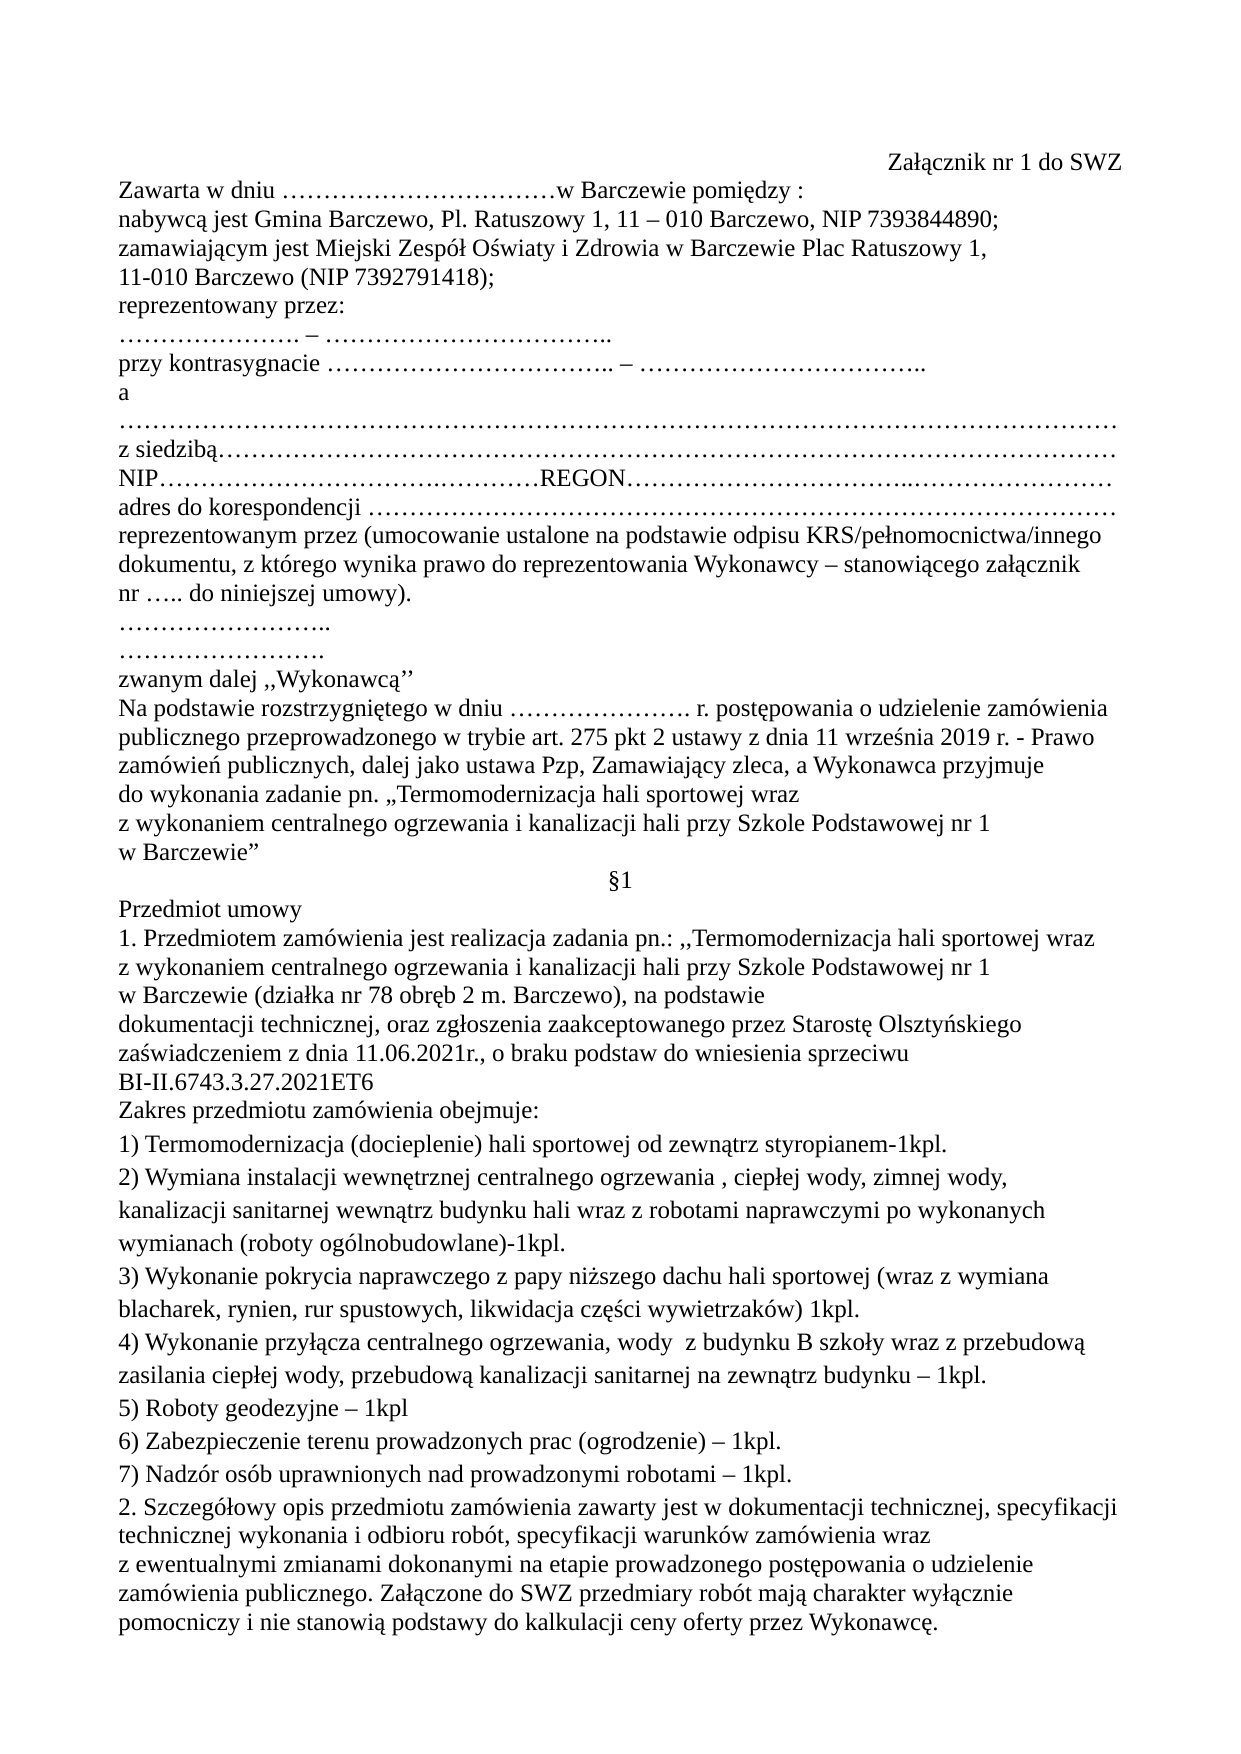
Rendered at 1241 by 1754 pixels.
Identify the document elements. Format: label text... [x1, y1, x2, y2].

text Na podstawie rozstrzygniętego w dniu …………………. r. postępowania o udzielenie zamówienia [118, 693, 1122, 722]
text z siedzibą……………………………………………………………………………………………… [118, 434, 1122, 463]
text nabywcą jest Gmina Barczewo, Pl. Ratuszowy 1, 11 – 010 Barczewo, NIP 7393844890; zamawiającym jest Miejski Zespół Oświaty i Zdrowia w Barczewie Plac Ratuszowy 1, 11-010 Barczewo (NIP 7392791418); reprezentowany przez: [118, 204, 1122, 319]
text a [118, 377, 1122, 406]
text ……………………. [118, 636, 1122, 664]
text …………………….. [118, 607, 1122, 636]
text adres do korespondencji ……………………………………………………………………………… [118, 492, 1122, 521]
text …………………. – …………………………….. [118, 319, 1122, 348]
text BI-II.6743.3.27.2021ET6 [118, 1067, 1122, 1096]
text przy kontrasygnacie …………………………….. – …………………………….. [118, 348, 1122, 377]
text Przedmiot umowy [118, 894, 1122, 923]
text dokumentu, z którego wynika prawo do reprezentowania Wykonawcy – stanowiącego załącznik [118, 549, 1122, 578]
text zamówienia publicznego. Załączone do SWZ przedmiary robót mają charakter wyłącznie [118, 1578, 1122, 1607]
text technicznej wykonania i odbioru robót, specyfikacji warunków zamówienia wraz [118, 1521, 1122, 1549]
text zamówień publicznych, dalej jako ustawa Pzp, Zamawiający zleca, a Wykonawca przyjmuje [118, 751, 1122, 779]
text §1 [118, 866, 1122, 894]
text pomocniczy i nie stanowią podstawy do kalkulacji ceny oferty przez Wykonawcę. [118, 1607, 1122, 1636]
text 2. Szczegółowy opis przedmiotu zamówienia zawarty jest w dokumentacji technicznej, specyfikacji [118, 1492, 1122, 1521]
text publicznego przeprowadzonego w trybie art. 275 pkt 2 ustawy z dnia 11 września 2019 r. - Prawo [118, 722, 1122, 751]
text 5) Roboty geodezyjne – 1kpl 6) Zabezpieczenie terenu prowadzonych prac (ogrodzenie) – 1kpl. 7) Nadzór osób uprawnionych nad prowadzonymi robotami – 1kpl. [118, 1393, 1122, 1488]
text dokumentacji technicznej, oraz zgłoszenia zaakceptowanego przez Starostę Olsztyńskiego zaświadczeniem z dnia 11.06.2021r., o braku podstaw do wniesienia sprzeciwu [118, 1009, 1122, 1067]
text Zakres przedmiotu zamówienia obejmuje: [118, 1096, 1122, 1124]
text 1) Termomodernizacja (docieplenie) hali sportowej od zewnątrz styropianem-1kpl. [118, 1129, 1122, 1157]
text 3) Wykonanie pokrycia naprawczego z papy niższego dachu hali sportowej (wraz z wymiana blacharek, rynien, rur spustowych, likwidacja części wywietrzaków) 1kpl. [118, 1261, 1122, 1322]
text Zawarta w dniu ……………………………w Barczewie pomiędzy : [118, 176, 1122, 204]
text do wykonania zadanie pn. „Termomodernizacja hali sportowej wraz z wykonaniem centralnego ogrzewania i kanalizacji hali przy Szkole Podstawowej nr 1 w Barczewie” [118, 779, 1122, 866]
text z ewentualnymi zmianami dokonanymi na etapie prowadzonego postępowania o udzielenie [118, 1549, 1122, 1578]
text NIP…………………………….…………REGON……………………………..…………………… [118, 463, 1122, 492]
text zwanym dalej ,,Wykonawcą’’ [118, 664, 1122, 693]
text 2) Wymiana instalacji wewnętrznej centralnego ogrzewania , ciepłej wody, zimnej wody, kanalizacji sanitarnej wewnątrz budynku hali wraz z robotami naprawczymi po wykonanych wymianach (roboty ogólnobudowlane)-1kpl. [118, 1162, 1122, 1256]
text ………………………………………………………………………………………………………… [118, 406, 1122, 434]
text 4) Wykonanie przyłącza centralnego ogrzewania, wody z budynku B szkoły wraz z przebudową zasilania ciepłej wody, przebudową kanalizacji sanitarnej na zewnątrz budynku – 1kpl. [118, 1327, 1122, 1388]
text nr ….. do niniejszej umowy). [118, 578, 1122, 607]
text Załącznik nr 1 do SWZ [118, 147, 1122, 176]
text 1. Przedmiotem zamówienia jest realizacja zadania pn.: ,,Termomodernizacja hali sportowej wraz z wykonaniem centralnego ogrzewania i kanalizacji hali przy Szkole Podstawowej nr 1 w Barczewie (działka nr 78 obręb 2 m. Barczewo), na podstawie [118, 923, 1122, 1009]
text reprezentowanym przez (umocowanie ustalone na podstawie odpisu KRS/pełnomocnictwa/innego [118, 521, 1122, 549]
